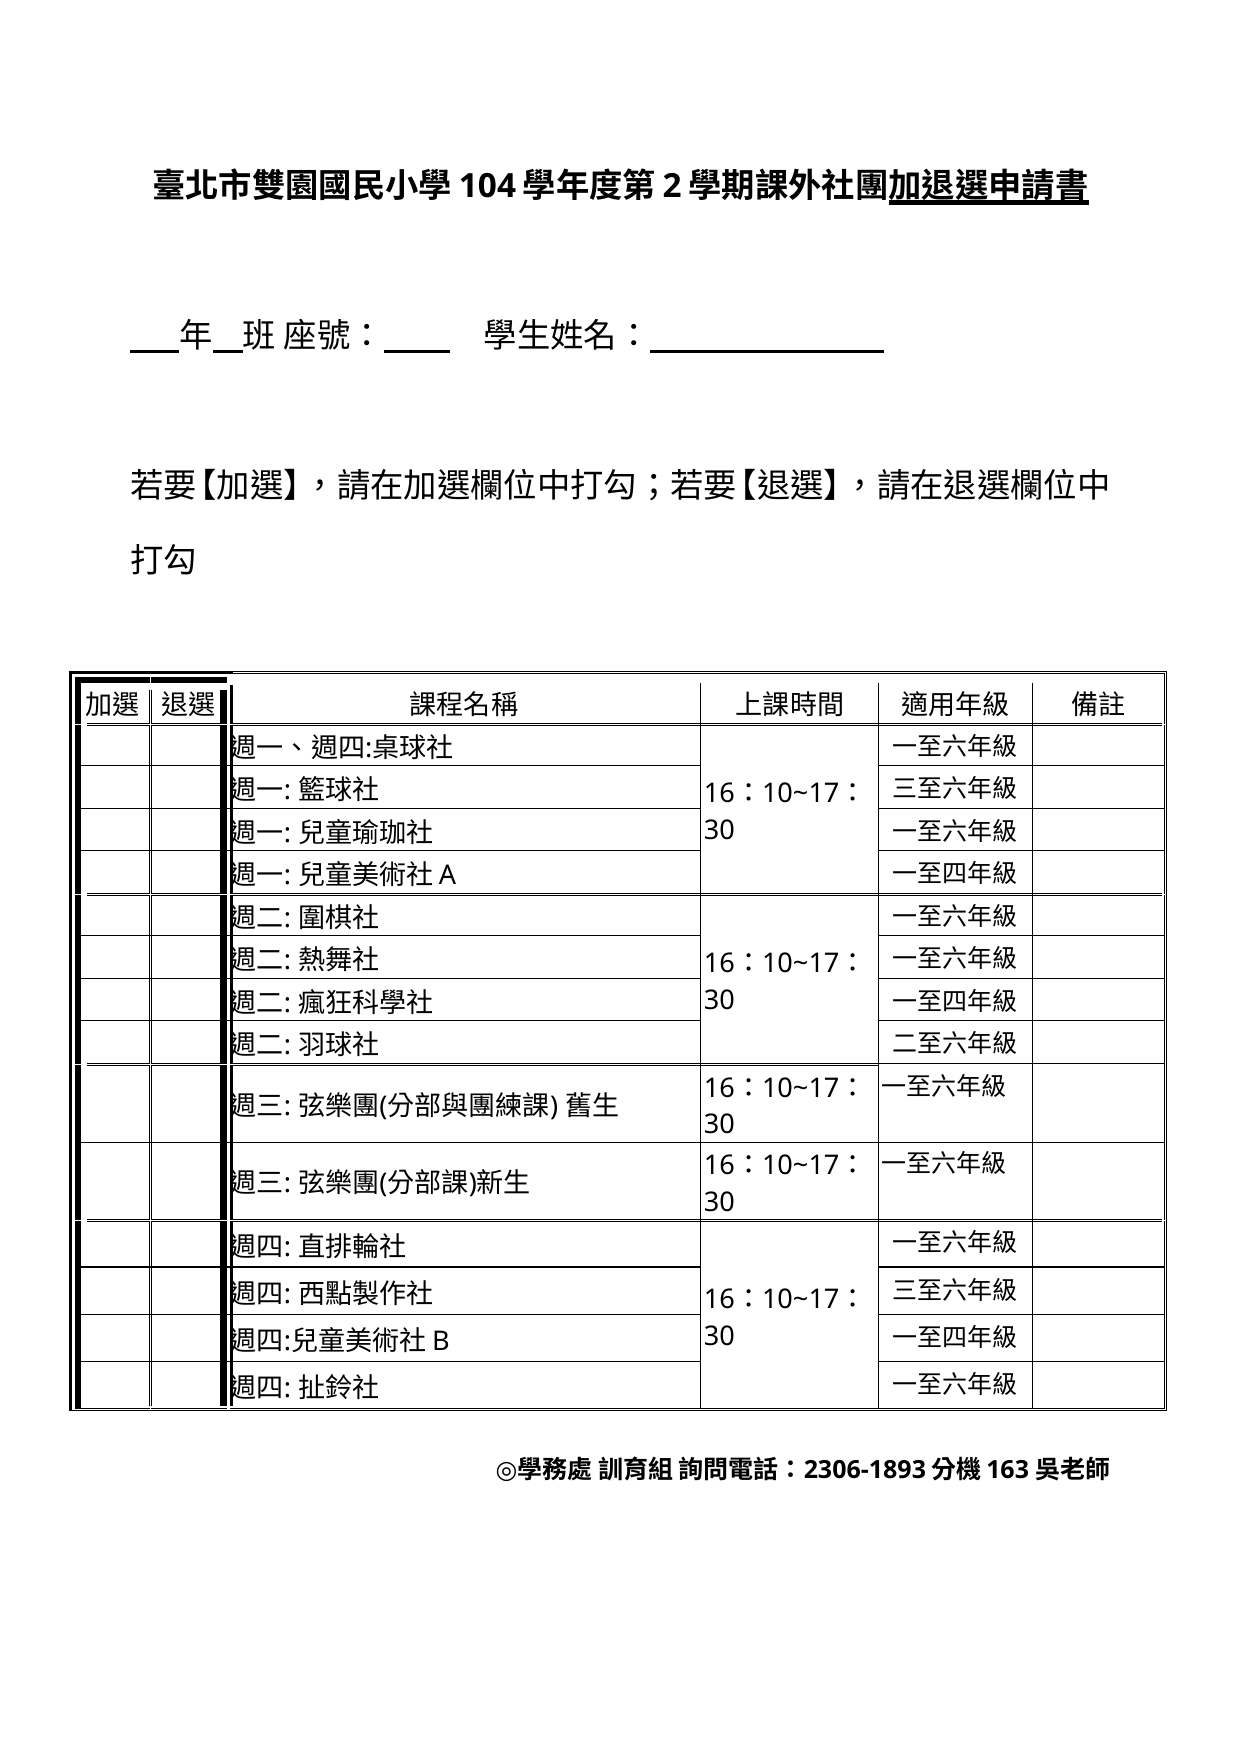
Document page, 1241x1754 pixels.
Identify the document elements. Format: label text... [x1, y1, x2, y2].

table_cell [152, 1315, 220, 1361]
table_cell 三至六年級 [879, 1268, 1032, 1313]
table_cell 一至四年級 [879, 979, 1032, 1020]
table_cell 一至六年級 [879, 1362, 1032, 1408]
table_cell 週一: 兒童美術社A [233, 851, 700, 892]
table_header 課程名稱 [227, 674, 701, 722]
table_cell [152, 1021, 220, 1062]
table_cell 週四: 扯鈴社 [227, 1362, 700, 1408]
table_cell 週一、週四:桌球社 [227, 723, 232, 765]
table_cell 一至六年級 [879, 1064, 1032, 1142]
table_cell 一至六年級 [879, 896, 1032, 935]
table_cell 16：10~17：30 [701, 726, 878, 892]
table_cell [152, 1268, 220, 1313]
table_header 備註 [1032, 674, 1164, 722]
table_cell 一至六年級 [879, 809, 1032, 850]
table_cell [1033, 723, 1164, 765]
table_cell 一至六年級 [879, 1143, 1032, 1219]
table_cell 週二: 羽球社 [233, 1021, 700, 1062]
table_cell [152, 1222, 220, 1266]
table_cell 一至六年級 [879, 726, 1032, 765]
table_cell [151, 1362, 227, 1408]
table_cell [1033, 936, 1164, 977]
table_cell 週四: 西點製作社 [233, 1268, 700, 1313]
table_header 上課時間 [701, 674, 878, 722]
table_cell 週四:兒童美術社B [233, 1315, 700, 1361]
table_cell 二至六年級 [879, 1021, 1032, 1062]
table_cell [81, 1315, 149, 1361]
table_cell 16：10~17：30 [701, 896, 878, 1062]
table_cell 週四: 直排輪社 [227, 1219, 700, 1266]
table_cell [81, 766, 149, 807]
table_cell [152, 1066, 220, 1142]
table_cell [81, 851, 149, 892]
table_header 適用年級 [879, 674, 1032, 722]
table_cell 週二: 圍棋社 [233, 896, 700, 935]
text 若要【加選】，請在加選欄位中打勾；若要【退選】，請在退選欄位中打勾 [130, 446, 1110, 596]
table_cell [81, 1021, 149, 1062]
table_cell 週一: 籃球社 [233, 766, 700, 807]
text ◎學務處 訓育組 詢問電話：2306-1893分機163 吳老師 [130, 1448, 1110, 1486]
table_cell [152, 766, 220, 807]
table_cell [152, 726, 220, 765]
table_cell [1033, 851, 1164, 892]
table_cell [81, 893, 149, 935]
table_cell [1033, 1219, 1166, 1266]
table_cell [81, 1143, 149, 1219]
table_cell 週二: 瘋狂科學社 [233, 979, 700, 1020]
table_cell [75, 1219, 151, 1266]
table_cell [81, 809, 149, 850]
table_cell 一至六年級 [879, 936, 1032, 977]
table_cell 16：10~17：30 [701, 1066, 878, 1142]
table_cell [1033, 1362, 1164, 1408]
table_cell [81, 1063, 149, 1142]
table_cell 三至六年級 [879, 766, 1032, 807]
table_cell 週一、週四:桌球社 [233, 726, 700, 765]
table_cell 一至六年級 [879, 1222, 1032, 1266]
table_cell 週三: 弦樂團(分部與團練課) 舊生 [233, 1066, 700, 1142]
table_cell 週三: 弦樂團(分部課)新生 [233, 1143, 700, 1219]
table_cell [152, 1143, 220, 1219]
table_cell [152, 809, 220, 850]
table_cell 週二: 熱舞社 [233, 936, 700, 977]
table_cell [152, 896, 220, 935]
table_cell [81, 1362, 151, 1408]
table_cell [81, 1268, 149, 1313]
table_cell 週二: 圍棋社 [227, 893, 232, 935]
table_cell [152, 979, 220, 1020]
table_header 退選 [151, 683, 227, 722]
table_cell 16：10~17：30 [701, 1222, 878, 1408]
table_cell 一至四年級 [879, 1315, 1032, 1361]
table_cell [1033, 1064, 1164, 1142]
text 年 班 座號： 學生姓名： [130, 296, 1110, 371]
table_cell 週三: 弦樂團(分部與團練課) 舊生 [227, 1063, 232, 1142]
table_cell [152, 936, 220, 977]
table_cell 一至四年級 [879, 851, 1032, 892]
table_cell 16：10~17：30 [701, 1143, 878, 1219]
table_cell [1033, 1143, 1164, 1219]
table_cell [1033, 766, 1164, 807]
table_cell 週一: 兒童瑜珈社 [233, 809, 700, 850]
table_cell [1033, 1315, 1164, 1361]
table_cell [1033, 1021, 1164, 1062]
table_cell [81, 936, 149, 977]
table_cell [1033, 1268, 1164, 1313]
table_cell [1033, 809, 1164, 850]
table_cell [81, 979, 149, 1020]
table_cell [1033, 893, 1164, 935]
table_cell [1033, 979, 1164, 1020]
table_cell [152, 851, 220, 892]
text 臺北市雙園國民小學104學年度第2學期課外社團加退選申請書 [130, 146, 1110, 221]
table_cell [81, 723, 149, 765]
table_header 加選 [75, 674, 151, 722]
